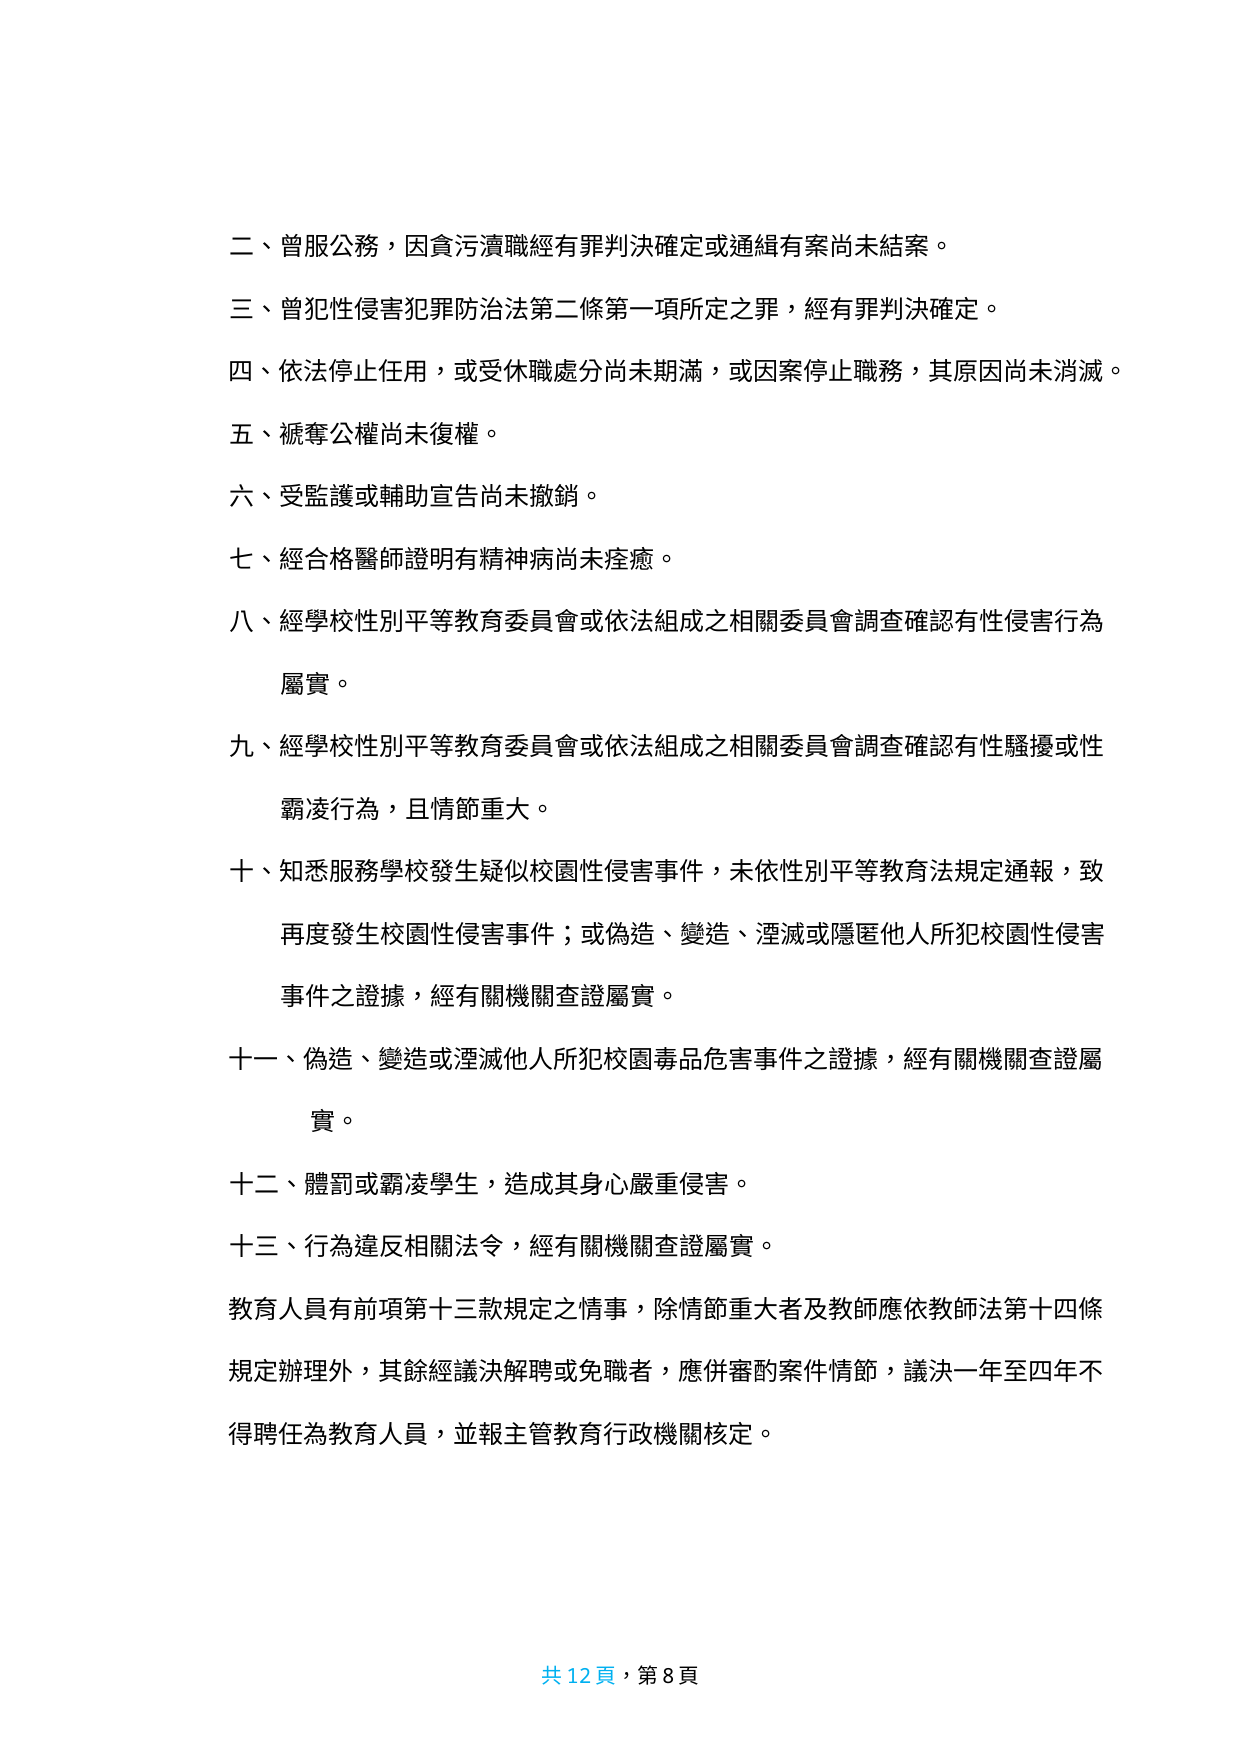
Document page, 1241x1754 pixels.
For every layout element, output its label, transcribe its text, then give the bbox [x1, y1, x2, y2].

text 八、經學校性別平等教育委員會或依法組成之相關委員會調查確認有性侵害行為 屬實。 [229, 578, 1122, 703]
text 教育人員有前項第十三款規定之情事，除情節重大者及教師應依教師法第十四條規定辦理外，其餘經議決解聘或免職者，應併審酌案件情節，議決一年至四年不得聘任為教育人員，並報主管教育行政機關核定。 [229, 1266, 1122, 1453]
text 十、知悉服務學校發生疑似校園性侵害事件，未依性別平等教育法規定通報，致再度發生校園性侵害事件；或偽造、變造、湮滅或隱匿他人所犯校園性侵害事件之證據，經有關機關查證屬實。 [229, 828, 1122, 1016]
text 十二、體罰或霸凌學生，造成其身心嚴重侵害。 [118, 1141, 1122, 1203]
text 五、褫奪公權尚未復權。 [118, 391, 1122, 453]
text 二、曾服公務，因貪污瀆職經有罪判決確定或通緝有案尚未結案。 [118, 203, 1122, 266]
text 十三、行為違反相關法令，經有關機關查證屬實。 [118, 1203, 1122, 1266]
text 九、經學校性別平等教育委員會或依法組成之相關委員會調查確認有性騷擾或性 霸凌行為，且情節重大。 [229, 703, 1122, 828]
text 三、曾犯性侵害犯罪防治法第二條第一項所定之罪，經有罪判決確定。 [118, 266, 1122, 328]
text 十一、偽造、變造或湮滅他人所犯校園毒品危害事件之證據，經有關機關查證屬實。 [229, 1016, 1122, 1141]
text 七、經合格醫師證明有精神病尚未痊癒。 [118, 516, 1122, 578]
text 六、受監護或輔助宣告尚未撤銷。 [118, 453, 1122, 516]
text 四、依法停止任用，或受休職處分尚未期滿，或因案停止職務，其原因尚未消滅。 [229, 328, 1122, 391]
